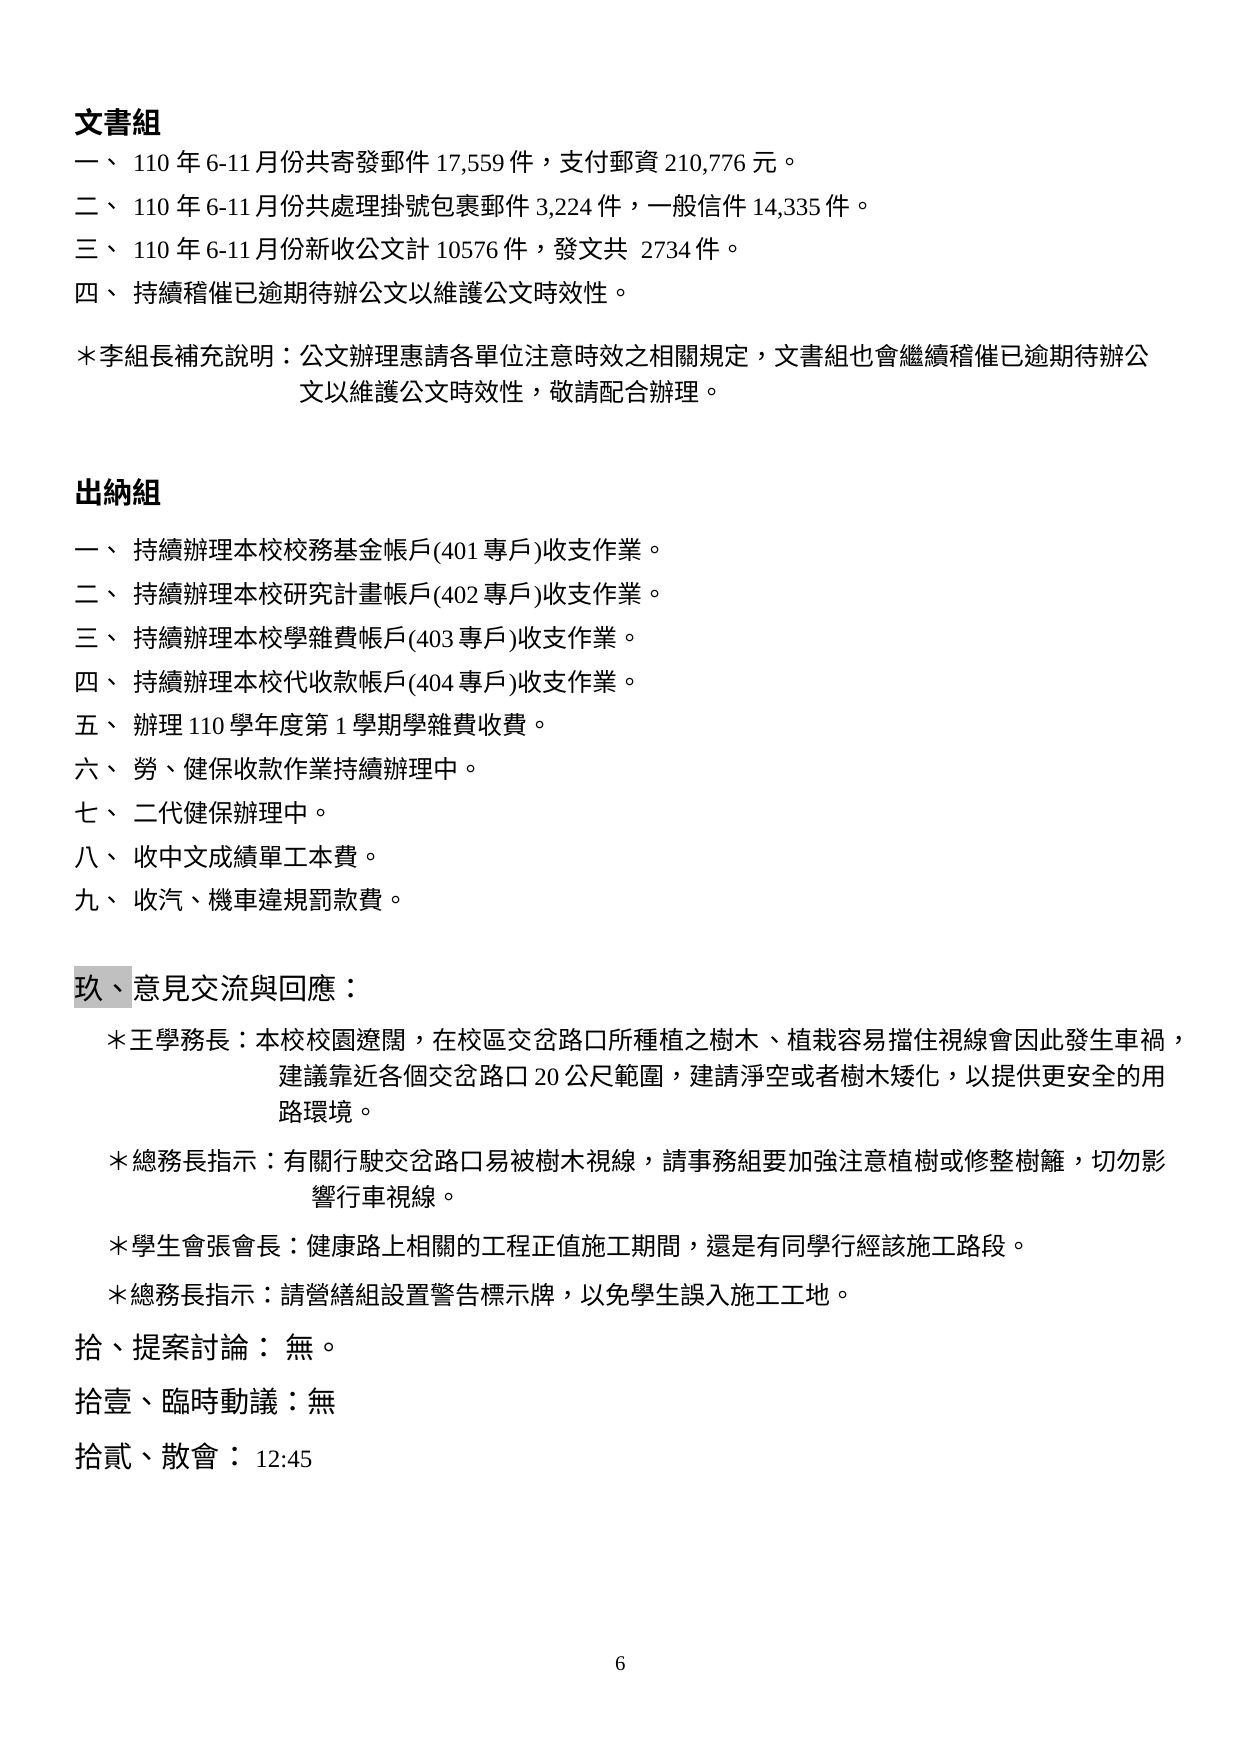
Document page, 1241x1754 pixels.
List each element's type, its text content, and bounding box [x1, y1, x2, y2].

text 拾壹、臨時動議：無 [74, 1379, 1167, 1421]
text 文書組 [74, 100, 1167, 142]
list 110 年6-11月份共寄發郵件17,559件，支付郵資210,776 元。 [74, 142, 1167, 178]
text ＊總務長指示：請營繕組設置警告標示牌，以免學生誤入施工工地。 [74, 1275, 1167, 1312]
text 出納組 [74, 470, 1167, 512]
list 收汽、機車違規罰款費。 [74, 881, 1167, 917]
list 持續辦理本校代收款帳戶(404專戶)收支作業。 [74, 662, 1167, 698]
list 二代健保辦理中。 [74, 793, 1167, 829]
text 玖、意見交流與回應： [74, 966, 1167, 1008]
list 110 年6-11月份新收公文計10576件，發文共 2734件。 [74, 230, 1167, 266]
list 持續辦理本校研究計畫帳戶(402專戶)收支作業。 [74, 574, 1167, 611]
text 拾、提案討論： 無。 [74, 1324, 1167, 1366]
text 拾貳、散會： 12:45 [74, 1434, 1167, 1476]
text ＊王學務長：本校校園遼闊，在校區交岔路口所種植之樹木、植栽容易擋住視線會因此發生車禍，建議靠近各個交岔路口20公尺範圍，建請淨空或者樹木矮化，以提供更安全的用路環境。 [74, 1020, 1167, 1129]
list 持續稽催已逾期待辦公文以維護公文時效性。 [74, 273, 1167, 310]
text ＊總務長指示：有關行駛交岔路口易被樹木視線，請事務組要加強注意植樹或修整樹籬，切勿影響行車視線。 [74, 1142, 1167, 1214]
list 持續辦理本校校務基金帳戶(401專戶)收支作業。 [74, 531, 1167, 567]
list 110 年6-11月份共處理掛號包裹郵件3,224件，一般信件14,335件。 [74, 186, 1167, 222]
list 持續辦理本校學雜費帳戶(403專戶)收支作業。 [74, 618, 1167, 654]
list 辦理110學年度第1學期學雜費收費。 [74, 706, 1167, 742]
list 收中文成績單工本費。 [74, 837, 1167, 873]
text ＊李組長補充說明：公文辦理惠請各單位注意時效之相關規定，文書組也會繼續稽催已逾期待辦公文以維護公文時效性，敬請配合辦理。 [74, 336, 1167, 408]
list 勞、健保收款作業持續辦理中。 [74, 749, 1167, 786]
text ＊學生會張會長：健康路上相關的工程正值施工期間，還是有同學行經該施工路段。 [74, 1227, 1167, 1263]
